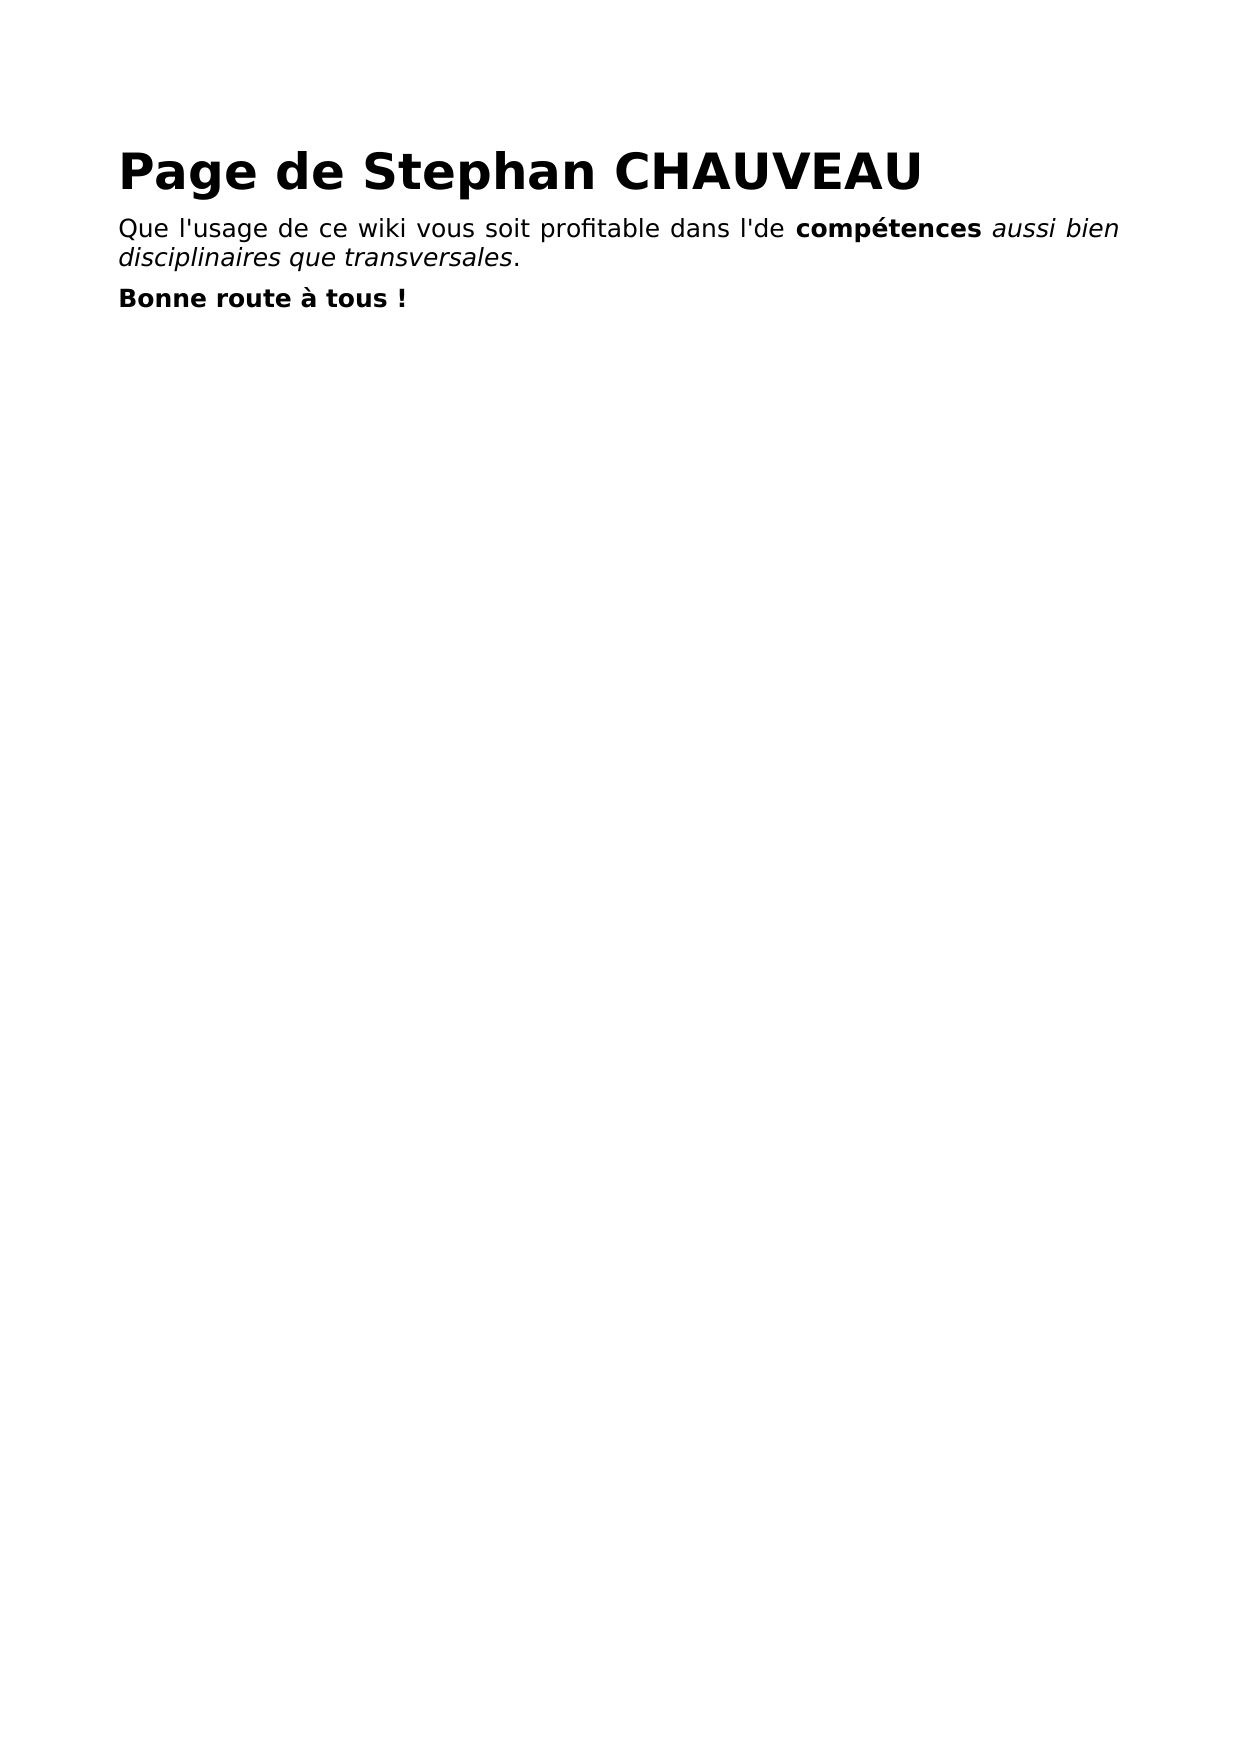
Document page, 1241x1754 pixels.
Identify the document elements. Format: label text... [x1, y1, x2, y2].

subtitle Page de Stephan CHAUVEAU [118, 143, 1122, 201]
text Que l'usage de ce wiki vous soit profitable dans l'de compétences aussi bien disciplinaires que transversales. [118, 214, 1122, 272]
text Bonne route à tous ! [118, 285, 1122, 314]
